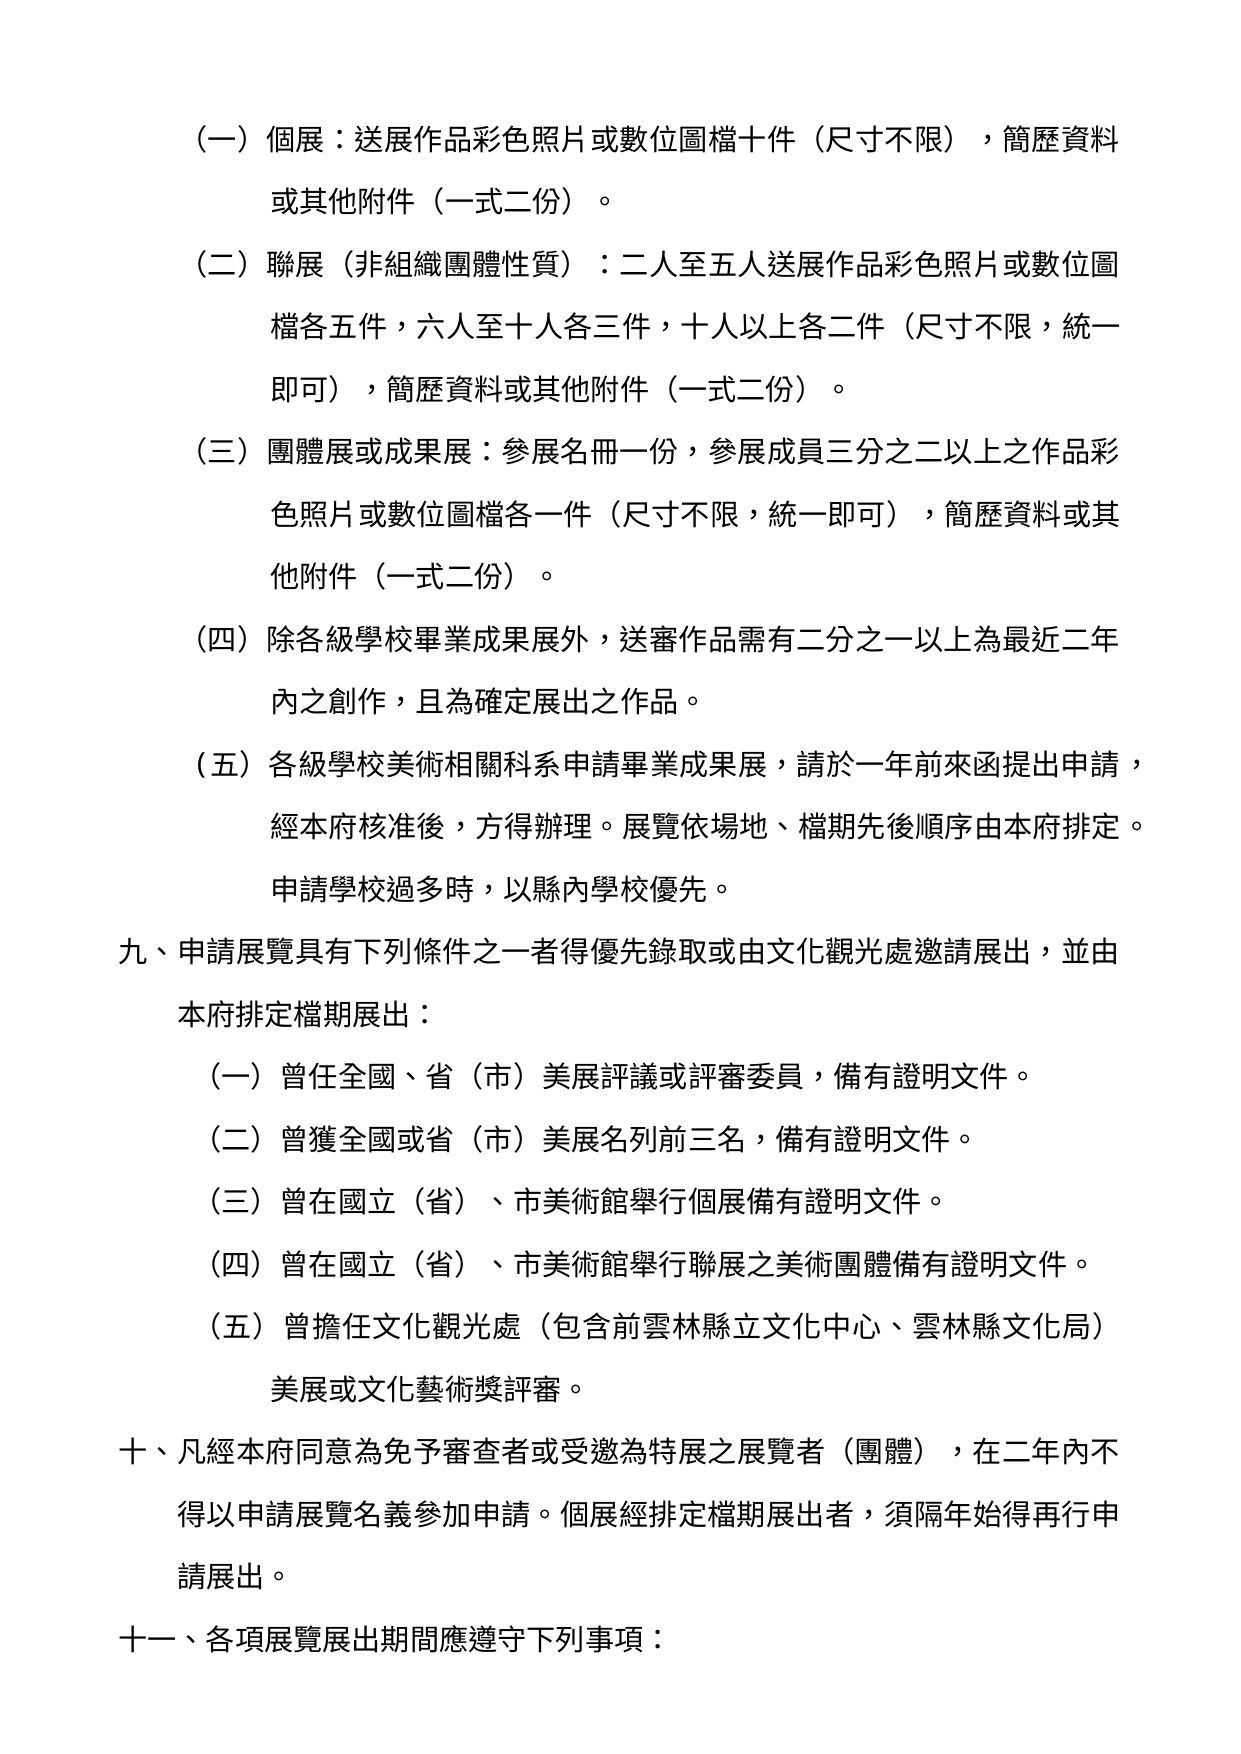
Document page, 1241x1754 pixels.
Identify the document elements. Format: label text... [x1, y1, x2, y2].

text （五）曾擔任文化觀光處（包含前雲林縣立文化中心、雲林縣文化局）美展或文化藝術獎評審。 [192, 1283, 1122, 1408]
text 十、凡經本府同意為免予審查者或受邀為特展之展覽者（團體），在二年內不得以申請展覽名義參加申請。個展經排定檔期展出者，須隔年始得再行申請展出。 [118, 1408, 1122, 1596]
text （一）曾任全國、省（市）美展評議或評審委員，備有證明文件。 [192, 1033, 1122, 1096]
text （二）曾獲全國或省（市）美展名列前三名，備有證明文件。 [192, 1096, 1122, 1158]
text （一）個展：送展作品彩色照片或數位圖檔十件（尺寸不限），簡歷資料或其他附件（一式二份）。 [178, 96, 1122, 221]
text （四）除各級學校畢業成果展外，送審作品需有二分之一以上為最近二年內之創作，且為確定展出之作品。 [178, 596, 1122, 721]
text （二）聯展（非組織團體性質）：二人至五人送展作品彩色照片或數位圖檔各五件，六人至十人各三件，十人以上各二件（尺寸不限，統一即可），簡歷資料或其他附件（一式二份）。 [178, 221, 1122, 408]
text （三）曾在國立（省）、市美術館舉行個展備有證明文件。 [192, 1158, 1122, 1221]
text 十一、各項展覽展出期間應遵守下列事項： [118, 1596, 1122, 1658]
text (五）各級學校美術相關科系申請畢業成果展，請於一年前來函提出申請，經本府核准後，方得辦理。展覽依場地、檔期先後順序由本府排定。申請學校過多時，以縣內學校優先。 [192, 721, 1122, 908]
text （三）團體展或成果展：參展名冊一份，參展成員三分之二以上之作品彩色照片或數位圖檔各一件（尺寸不限，統一即可），簡歷資料或其他附件（一式二份）。 [178, 408, 1122, 596]
text 九、申請展覽具有下列條件之一者得優先錄取或由文化觀光處邀請展出，並由本府排定檔期展出： [118, 908, 1122, 1033]
text （四）曾在國立（省）、市美術館舉行聯展之美術團體備有證明文件。 [192, 1221, 1122, 1283]
